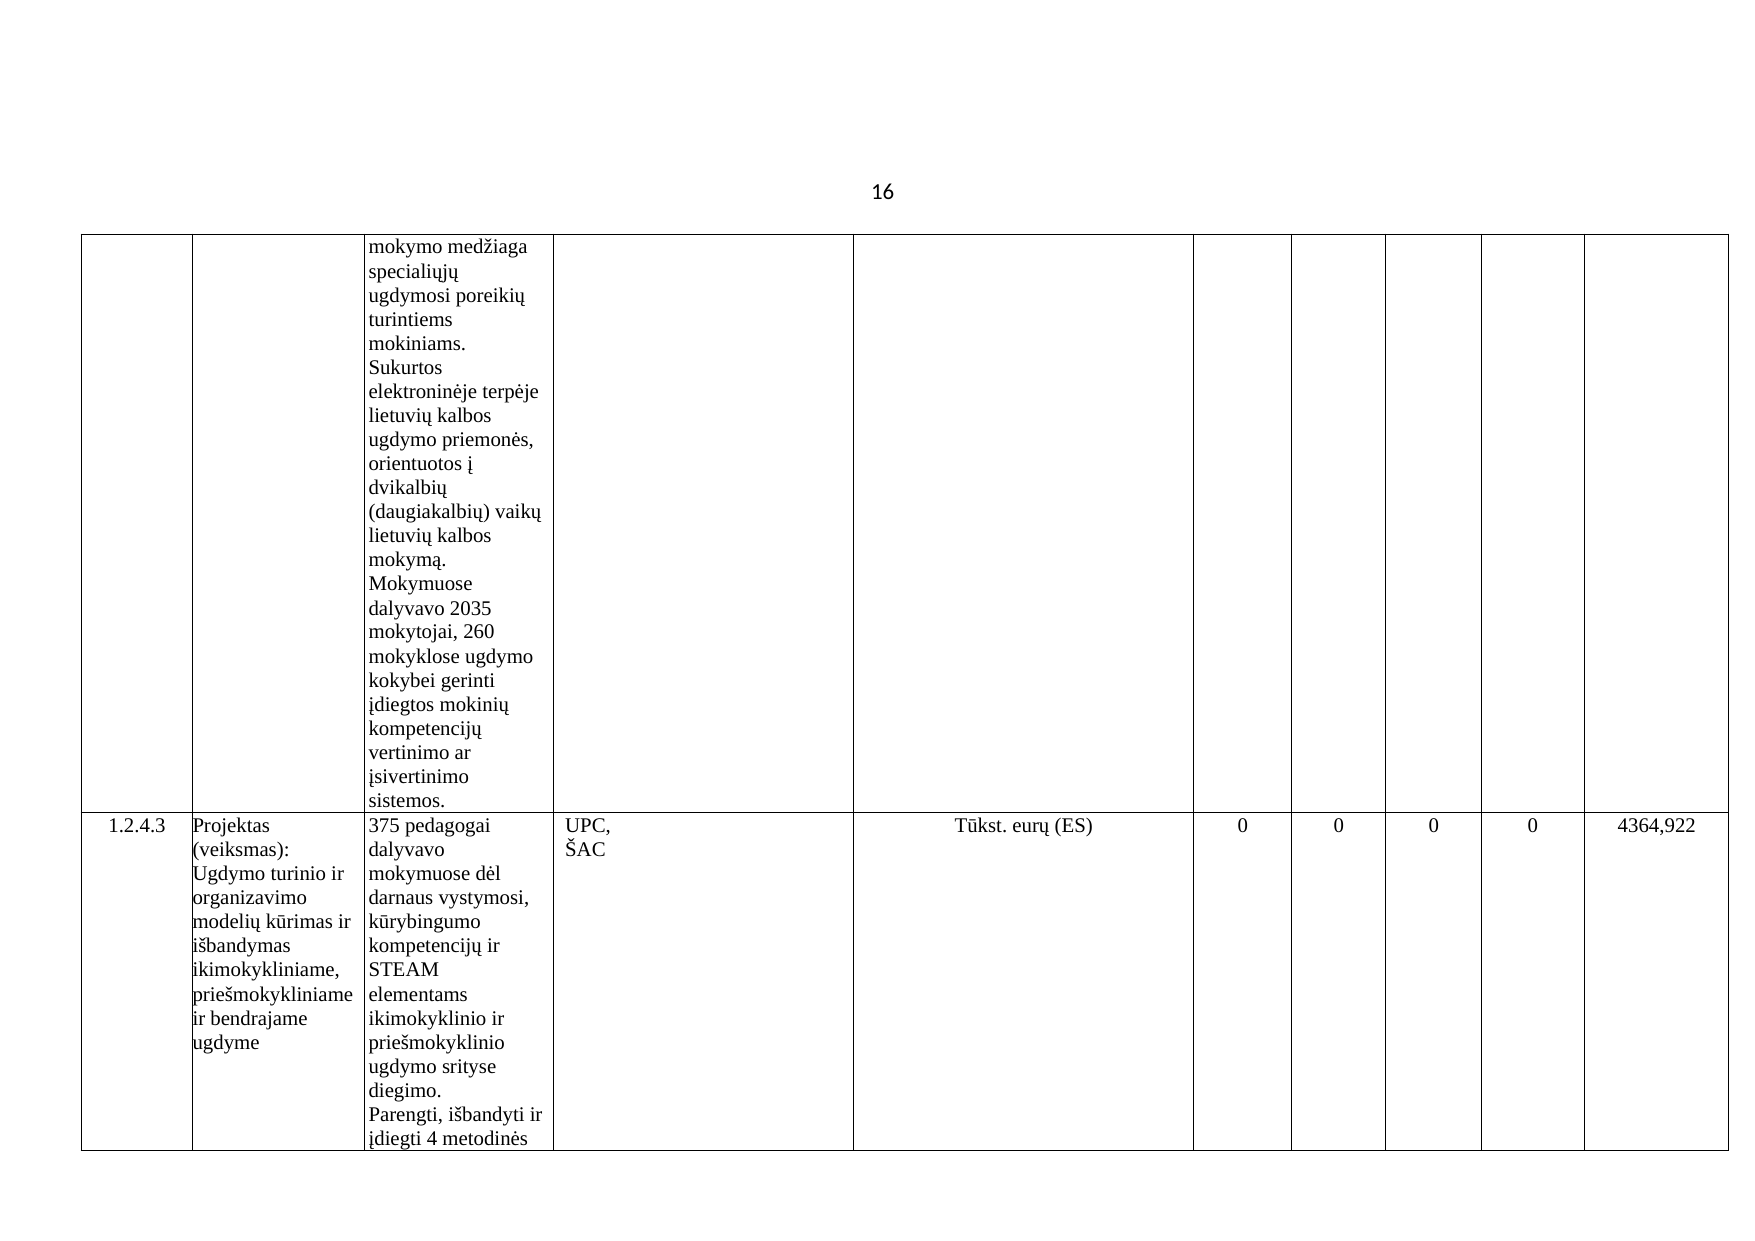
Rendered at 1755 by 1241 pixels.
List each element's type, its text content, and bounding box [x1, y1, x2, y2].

table_cell [1585, 235, 1728, 812]
table_cell 375 pedagogai dalyvavo mokymuose dėl darnaus vystymosi, kūrybingumo kompetencijų ir STEAM elementams ikimokyklinio ir priešmokyklinio ugdymo srityse diegimo. Parengti, išbandyti ir įdiegti 4 metodinės [365, 813, 553, 1150]
table_cell [1482, 235, 1584, 812]
table_cell [554, 235, 853, 812]
table_cell Tūkst. eurų (ES) [854, 813, 1193, 1150]
table_cell [1729, 812, 1735, 1150]
table_cell mokymo medžiaga specialiųjų ugdymosi poreikių turintiems mokiniams. Sukurtos elektroninėje terpėje lietuvių kalbos ugdymo priemonės, orientuotos į dvikalbių (daugiakalbių) vaikų lietuvių kalbos mokymą. Mokymuose dalyvavo 2035 mokytojai, 260 mokyklose ugdymo kokybei gerinti įdiegtos mokinių kompetencijų vertinimo ar įsivertinimo sistemos. [365, 235, 553, 812]
table_cell 0 [1292, 813, 1385, 1150]
table_cell 4364,922 [1585, 813, 1728, 1150]
table_cell [1386, 235, 1481, 812]
table_cell 0 [1194, 813, 1291, 1150]
table_cell 0 [1386, 813, 1481, 1150]
table_cell 0 [1482, 813, 1584, 1150]
table_cell [1729, 234, 1735, 812]
table_cell UPC, ŠAC [554, 813, 853, 1150]
table_cell [193, 235, 364, 812]
table_cell [854, 235, 1193, 812]
table_cell [1292, 235, 1385, 812]
table_cell Projektas (veiksmas): Ugdymo turinio ir organizavimo modelių kūrimas ir išbandymas ikimokykliniame, priešmokykliniame ir bendrajame ugdyme [193, 813, 364, 1150]
table_cell 1.2.4.3 [82, 813, 192, 1150]
table_cell [1194, 235, 1291, 812]
table_cell [82, 235, 192, 812]
